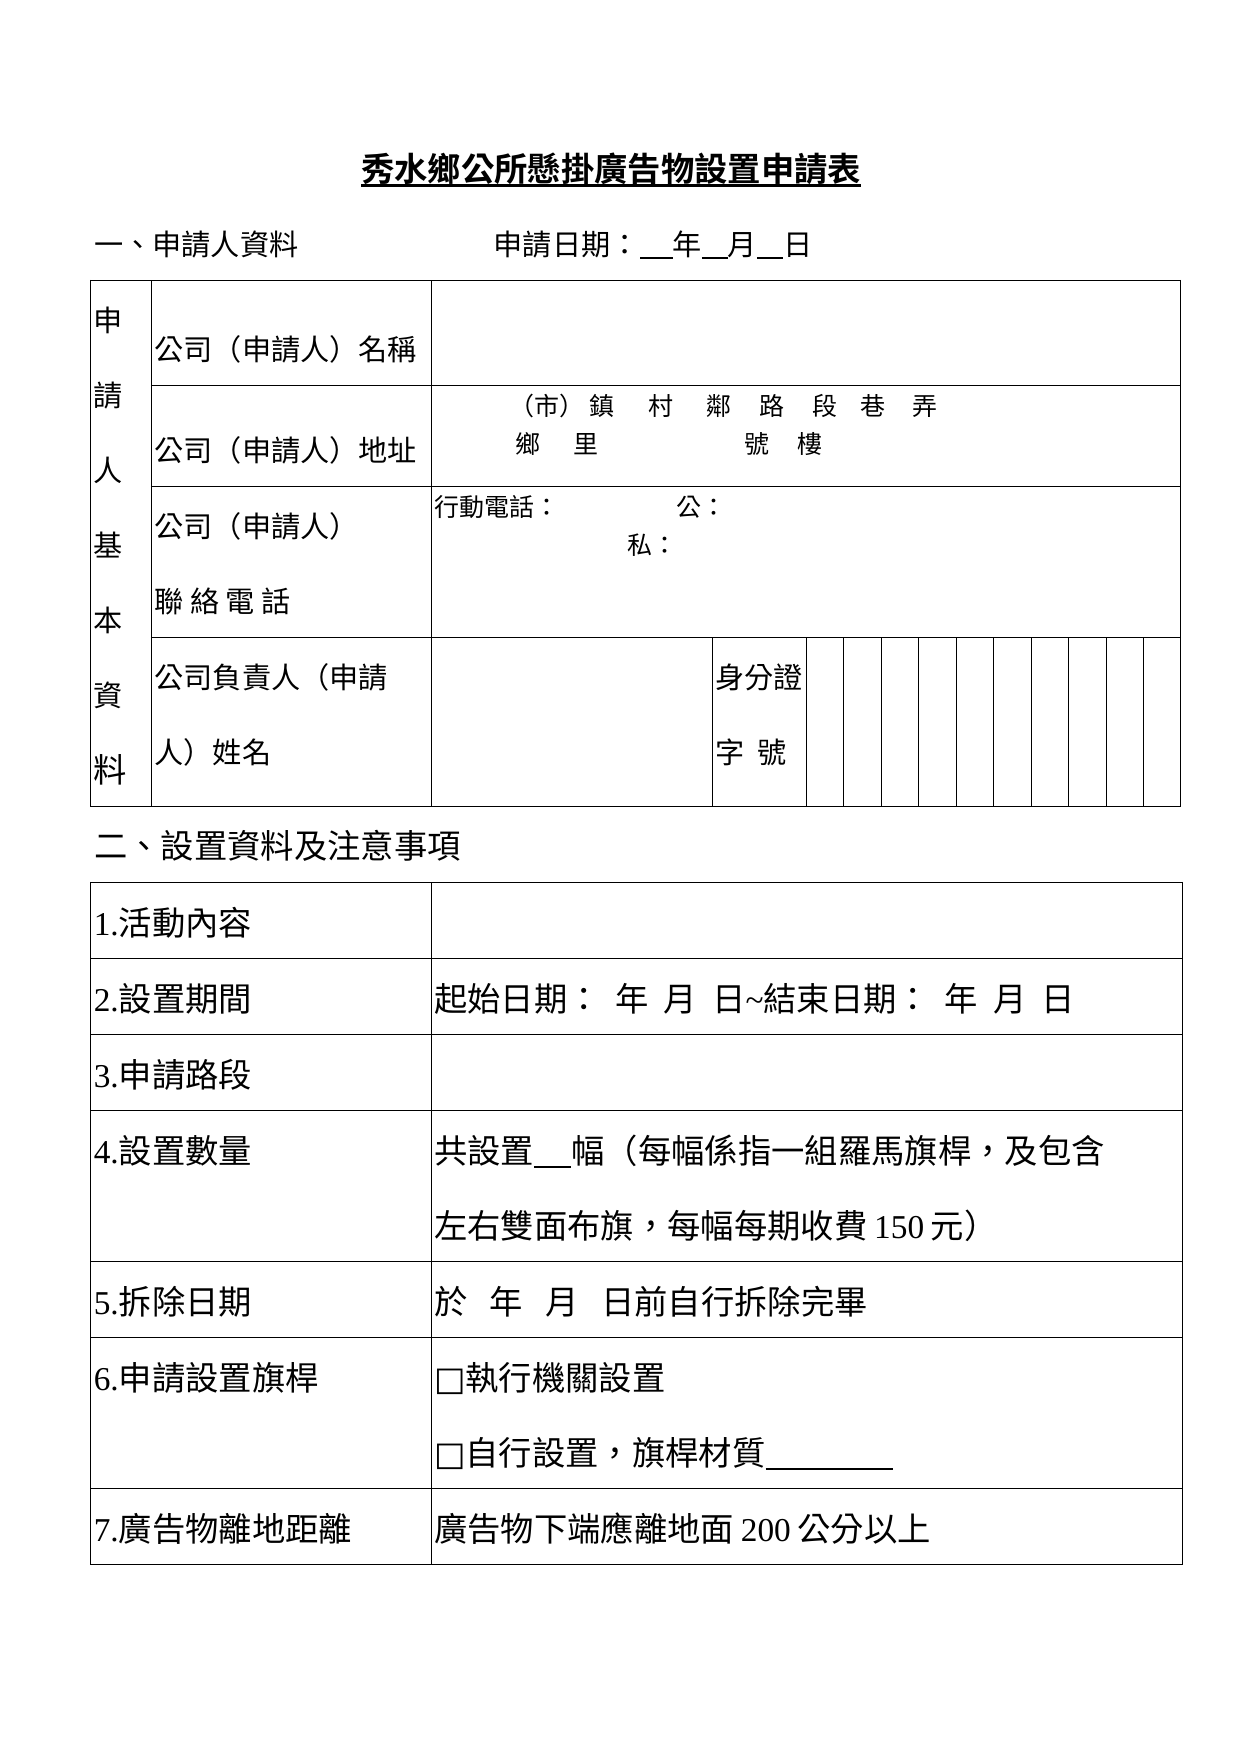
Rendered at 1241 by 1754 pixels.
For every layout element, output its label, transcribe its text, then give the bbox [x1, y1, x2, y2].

table_cell 共設置 幅（每幅係指一組羅馬旗桿，及包含 左右雙面布旗，每幅每期收費150元） [432, 1111, 1182, 1261]
text 一、申請人資料 申請日期： 年 月 日 [94, 205, 1240, 280]
table_cell [957, 638, 993, 806]
table_cell [1107, 638, 1143, 806]
table_cell [844, 638, 881, 806]
table_cell （市） 鎮 村 鄰 路 段 巷 弄 鄉 里 號 樓 [432, 386, 1180, 486]
table_cell 2.設置期間 [91, 959, 431, 1034]
table_cell [919, 638, 956, 806]
table_cell [1032, 638, 1068, 806]
text 二、設置資料及注意事項 [94, 807, 1240, 882]
text 秀水鄉公所懸掛廣告物設置申請表 [94, 130, 1240, 205]
table_cell [432, 638, 712, 806]
table_header [432, 281, 1180, 385]
table_cell [432, 1035, 1182, 1110]
table_header 申 請 人 基 本 資 料 [91, 281, 151, 806]
table_cell 3.申請路段 [91, 1035, 431, 1110]
table_cell 7.廣告物離地距離 [91, 1489, 431, 1564]
table_cell 5.拆除日期 [91, 1262, 431, 1337]
table_cell [882, 638, 918, 806]
table_cell 身分證 字 號 [713, 638, 806, 806]
table_cell 4.設置數量 [91, 1111, 431, 1261]
table_header 1.活動內容 [91, 883, 431, 958]
table_cell 公司負責人（申請 人）姓名 [152, 638, 431, 806]
table_cell □執行機關設置 □自行設置，旗桿材質 [432, 1338, 1182, 1488]
table_cell 6.申請設置旗桿 [91, 1338, 431, 1488]
table_header 公司（申請人）名稱 [152, 281, 431, 385]
table_cell 廣告物下端應離地面200公分以上 [432, 1489, 1182, 1564]
table_cell [1069, 638, 1106, 806]
table_header [432, 883, 1182, 958]
table_cell [1144, 638, 1180, 806]
table_cell 於 年 月 日前自行拆除完畢 [432, 1262, 1182, 1337]
table_cell 公司（申請人）地址 [152, 386, 431, 486]
table_cell [994, 638, 1031, 806]
table_cell 起始日期： 年 月 日~結束日期： 年 月 日 [432, 959, 1182, 1034]
table_cell [807, 638, 843, 806]
table_cell 公司（申請人） 聯 絡 電 話 [152, 487, 431, 637]
table_cell 行動電話： 公： 私： [432, 487, 1180, 637]
